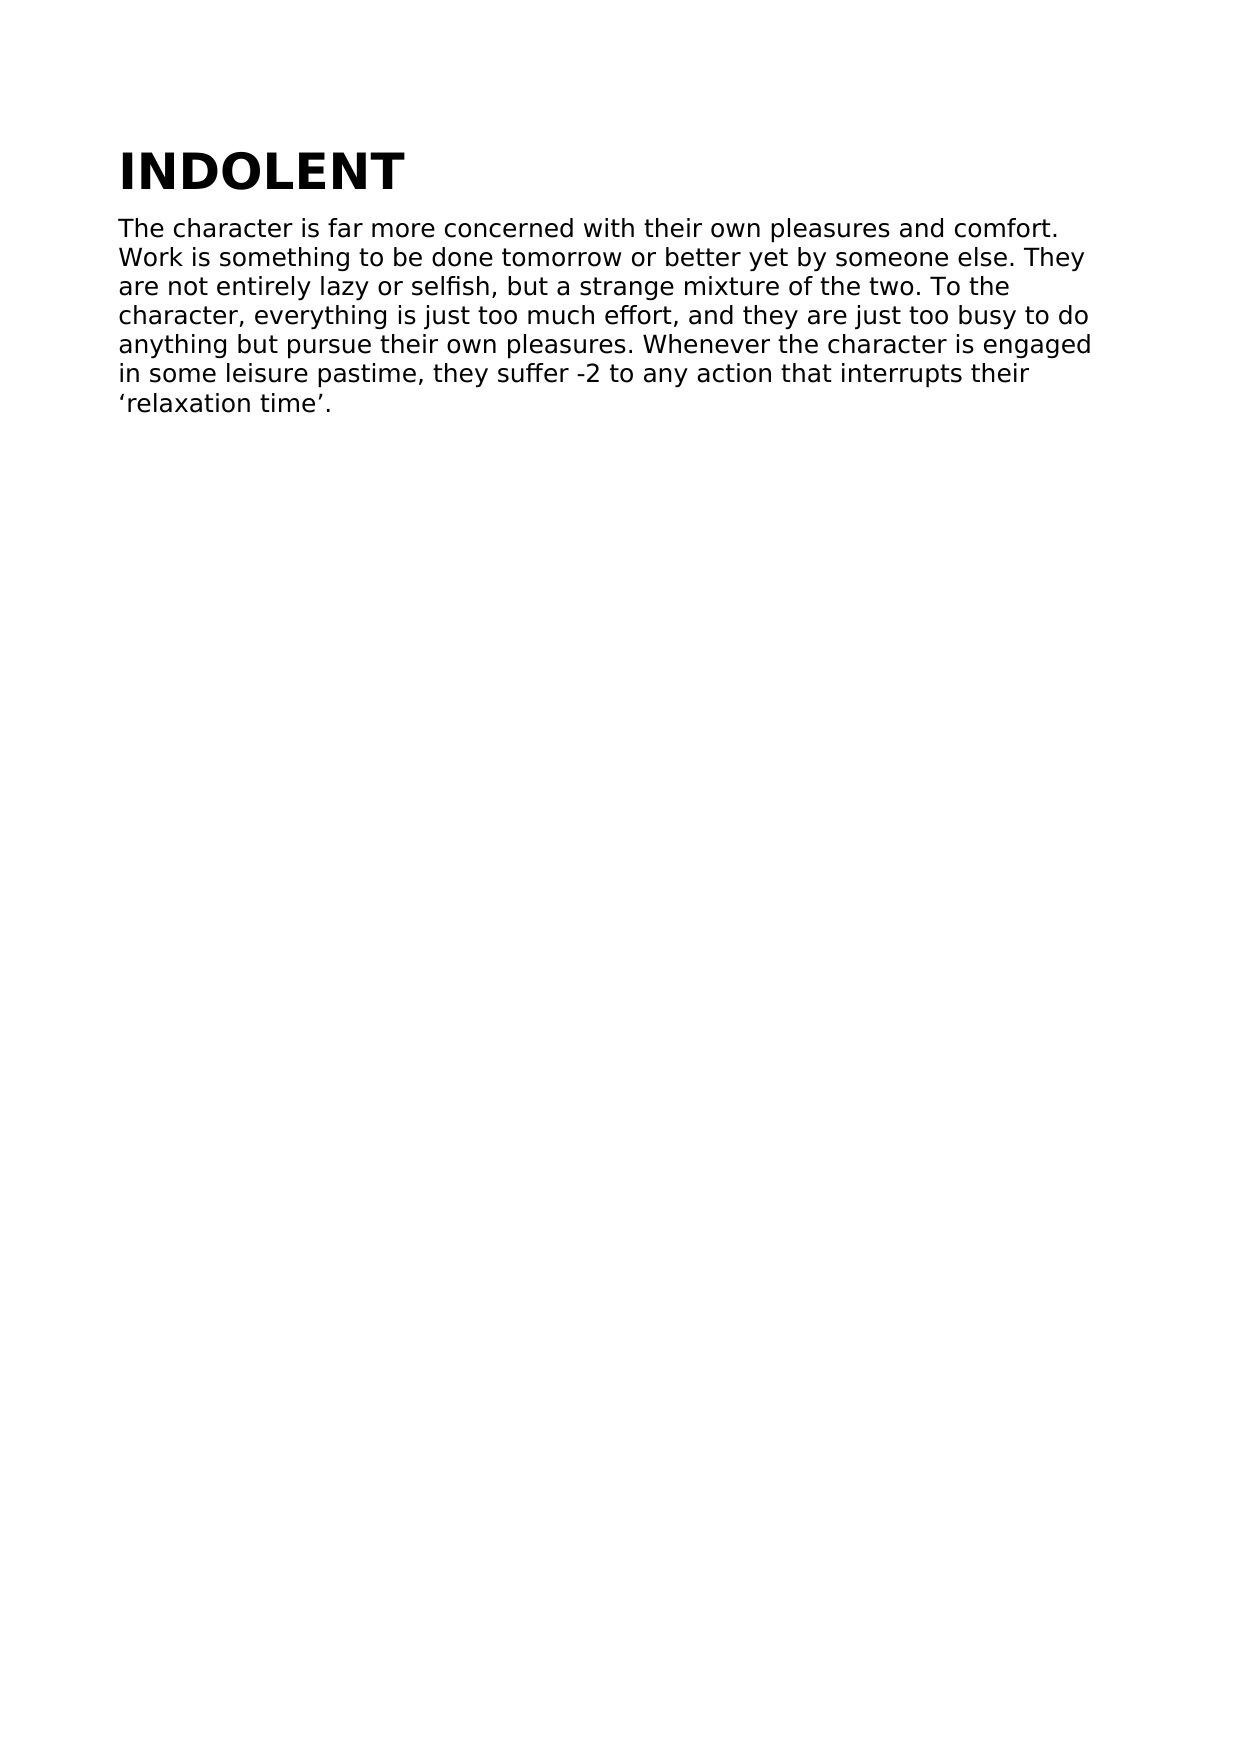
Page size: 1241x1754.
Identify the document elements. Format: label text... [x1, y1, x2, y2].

text The character is far more concerned with their own pleasures and comfort. Work is something to be done tomorrow or better yet by someone else. They are not entirely lazy or selfish, but a strange mixture of the two. To the character, everything is just too much effort, and they are just too busy to do anything but pursue their own pleasures. Whenever the character is engaged in some leisure pastime, they suffer -2 to any action that interrupts their ‘relaxation time’. [118, 214, 1122, 418]
subtitle INDOLENT [118, 143, 1122, 201]
